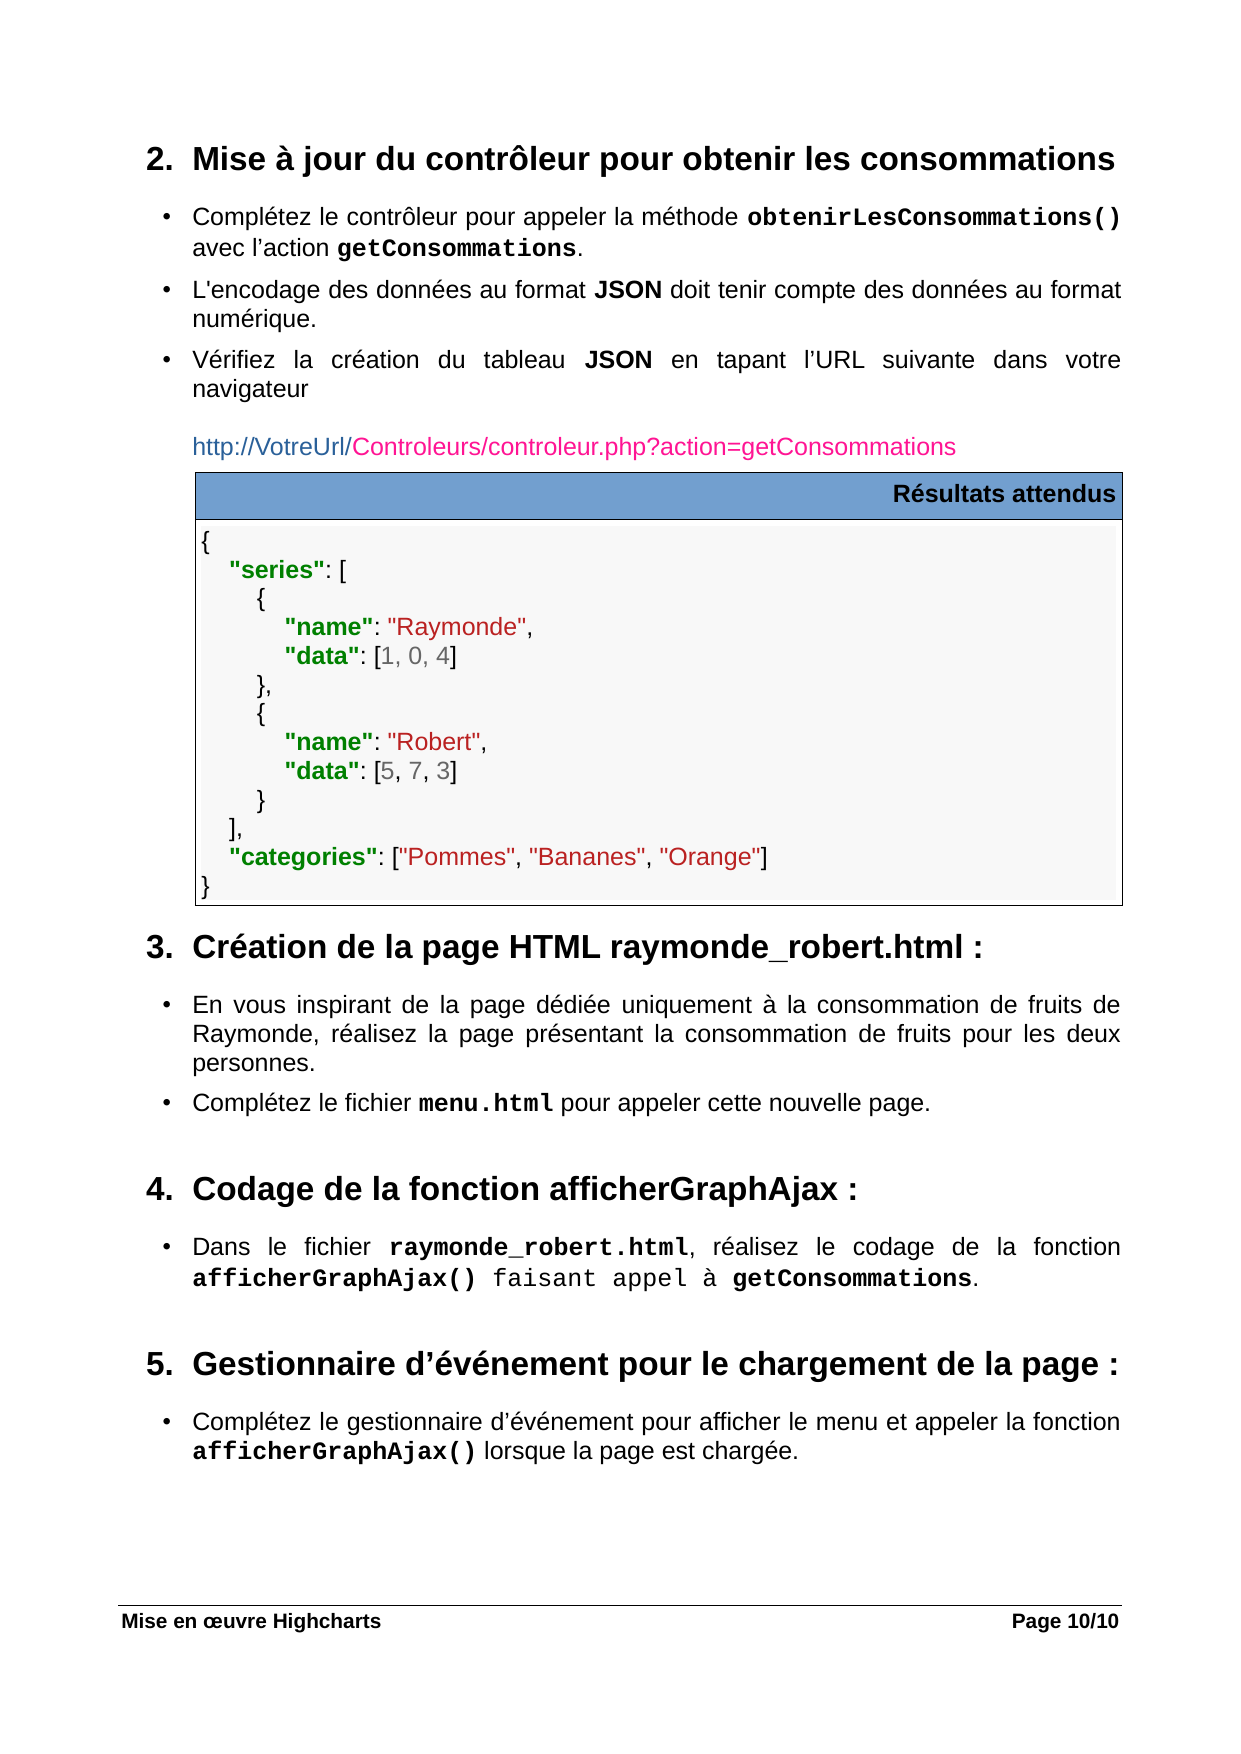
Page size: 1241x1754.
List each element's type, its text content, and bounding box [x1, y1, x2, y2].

subtitle Création de la page HTML raymonde_robert.html : [118, 927, 1122, 966]
table_cell { "series": [ { "name": "Raymonde", "data": [1, 0, 4] }, { "name": "Robert", "data": [5, 7, 3] } ], "categories": ["Pommes", "Bananes", "Orange"] } [196, 520, 1122, 905]
subtitle Codage de la fonction afficherGraphAjax : [118, 1169, 1122, 1208]
table_header Résultats attendus [196, 473, 1122, 519]
list Complétez le gestionnaire d’événement pour afficher le menu et appeler la fonction afficherGraphAjax() lorsque la page est chargée. [162, 1407, 1122, 1467]
subtitle Mise à jour du contrôleur pour obtenir les consommations [118, 139, 1122, 177]
list Vérifiez la création du tableau JSON en tapant l’URL suivante dans votre navigateur [162, 345, 1122, 402]
subtitle Gestionnaire d’événement pour le chargement de la page : [118, 1344, 1122, 1383]
list L'encodage des données au format JSON doit tenir compte des données au format numérique. [162, 275, 1122, 333]
list Dans le fichier raymonde_robert.html, réalisez le codage de la fonction afficherGraphAjax() faisant appel à getConsommations. [162, 1232, 1122, 1294]
list En vous inspirant de la page dédiée uniquement à la consommation de fruits de Raymonde, réalisez la page présentant la consommation de fruits pour les deux personnes. [162, 990, 1122, 1076]
list Complétez le contrôleur pour appeler la méthode obtenirLesConsommations() avec l’action getConsommations. [162, 202, 1122, 263]
list Complétez le fichier menu.html pour appeler cette nouvelle page. [162, 1088, 1122, 1119]
list http://VotreUrl/Controleurs/controleur.php?action=getConsommations [162, 432, 1122, 461]
